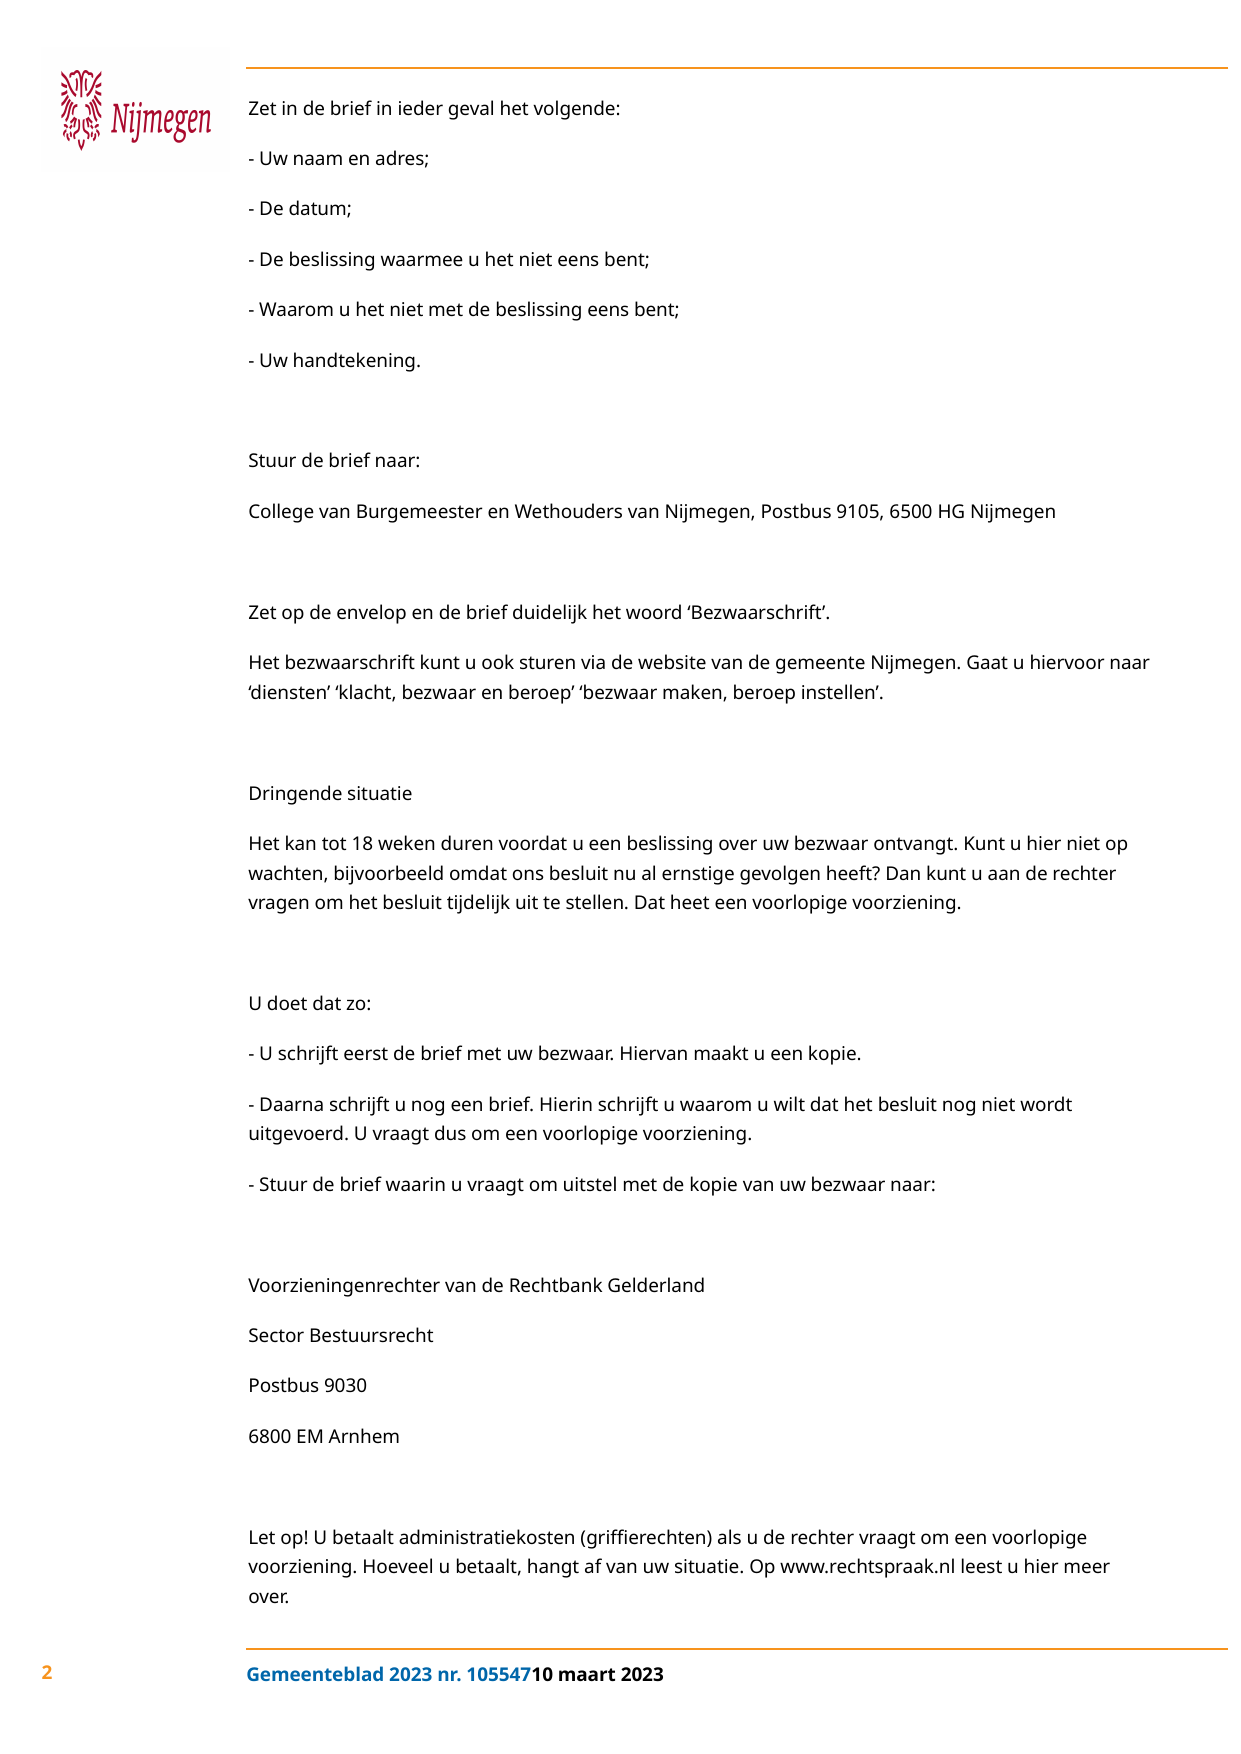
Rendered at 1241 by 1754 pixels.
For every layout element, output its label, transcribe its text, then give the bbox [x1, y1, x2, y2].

text Zet op de envelop en de brief duidelijk het woord ‘Bezwaarschrift’. [248, 599, 1152, 625]
text Voorzieningenrechter van de Rechtbank Gelderland [248, 1272, 1152, 1298]
picture [41, 47, 231, 172]
text Postbus 9030 [248, 1373, 1152, 1398]
text - Stuur de brief waarin u vraagt om uitstel met de kopie van uw bezwaar naar: [248, 1171, 1152, 1197]
text Stuur de brief naar: [248, 448, 1152, 473]
text Het kan tot 18 weken duren voordat u een beslissing over uw bezwaar ontvangt. Kunt u hier niet op wachten, bijvoorbeeld omdat ons besluit nu al ernstige gevolgen heeft? Dan kunt u aan de rechter vragen om het besluit tijdelijk uit te stellen. Dat heet een voorlopige voorziening. [248, 830, 1152, 915]
text - De datum; [248, 196, 1152, 221]
text - De beslissing waarmee u het niet eens bent; [248, 246, 1152, 272]
text College van Burgemeester en Wethouders van Nijmegen, Postbus 9105, 6500 HG Nijmegen [248, 498, 1152, 524]
text - Uw handtekening. [248, 347, 1152, 373]
text 6800 EM Arnhem [248, 1423, 1152, 1449]
text - Waarom u het niet met de beslissing eens bent; [248, 296, 1152, 322]
text - U schrijft eerst de brief met uw bezwaar. Hiervan maakt u een kopie. [248, 1041, 1152, 1066]
text Het bezwaarschrift kunt u ook sturen via de website van de gemeente Nijmegen. Gaat u hiervoor naar ‘diensten’ ‘klacht, bezwaar en beroep’ ‘bezwaar maken, beroep instellen’. [248, 649, 1152, 705]
text Zet in de brief in ieder geval het volgende: [248, 95, 1152, 121]
text Sector Bestuursrecht [248, 1322, 1152, 1348]
text - Uw naam en adres; [248, 145, 1152, 171]
text Let op! U betaalt administratiekosten (griffierechten) als u de rechter vraagt om een voorlopige voorziening. Hoeveel u betaalt, hangt af van uw situatie. Op www.rechtspraak.nl leest u hier meer over. [248, 1524, 1152, 1609]
text U doet dat zo: [248, 990, 1152, 1016]
text Dringende situatie [248, 780, 1152, 806]
text - Daarna schrijft u nog een brief. Hierin schrijft u waarom u wilt dat het besluit nog niet wordt uitgevoerd. U vraagt dus om een voorlopige voorziening. [248, 1091, 1152, 1146]
